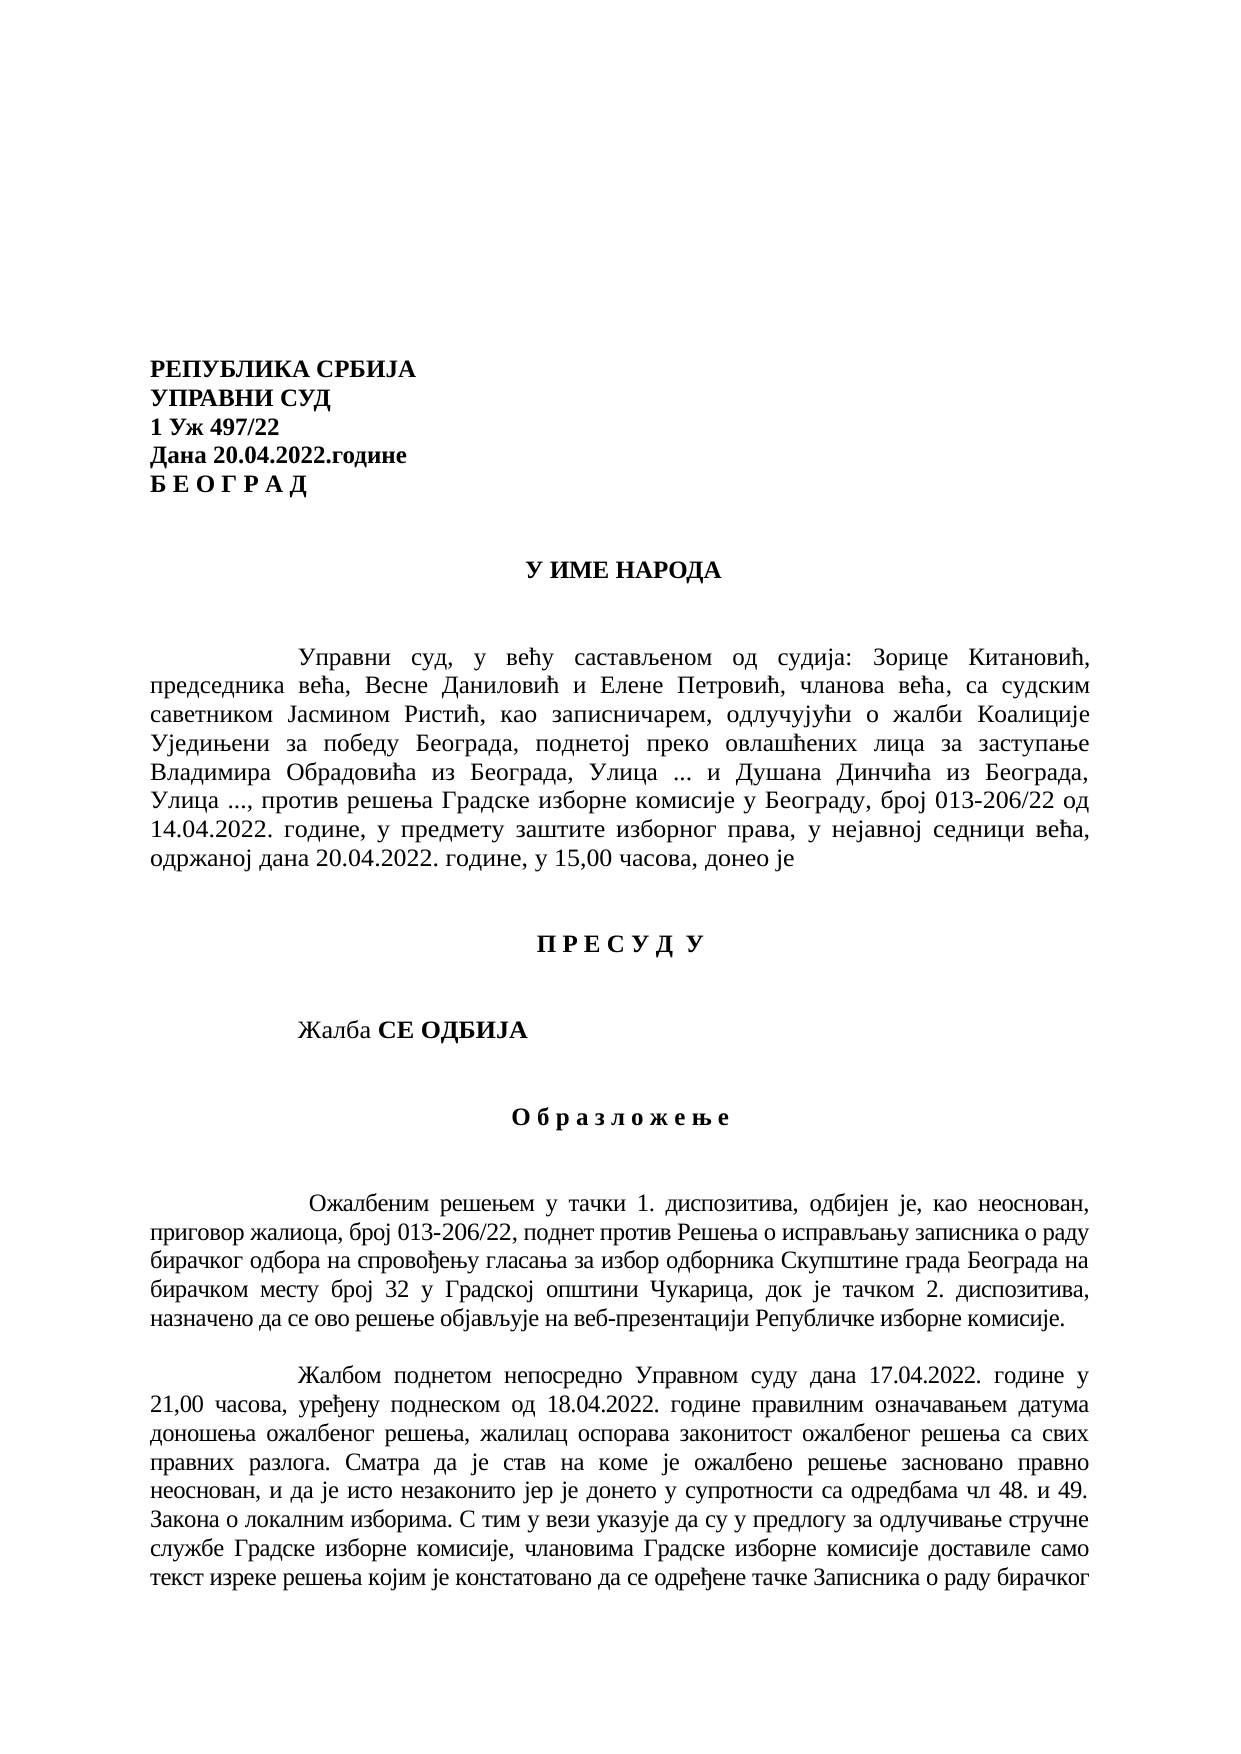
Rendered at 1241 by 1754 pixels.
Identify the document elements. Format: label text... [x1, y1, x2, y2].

text Жалба СЕ ОДБИЈА [150, 1015, 1090, 1044]
text РЕПУБЛИКА СРБИЈА [150, 148, 1090, 383]
text П Р Е С У Д У [150, 929, 1090, 958]
text Дана 20.04.2022.године [150, 440, 1090, 469]
text Жалбом поднетом непосредно Управном суду дана 17.04.2022. године у 21,00 часова, уређену поднеском од 18.04.2022. године правилним означавањем датума доношења ожалбеног решења, жалилац оспорава законитост ожалбеног решења са свих правних разлога. Сматра да је став на коме је ожалбено решење засновано правно неоснован, и да је исто незаконито јер је донето у супротности са одредбама чл 48. и 49. Закона о локалним изборима. С тим у вези указује да су у предлогу за одлучивање стручне службе Градске изборне комисије, члановима Градске изборне комисије доставиле само текст изреке решења којим је констатовано да се одређене тачке Записника о раду бирачког [150, 1360, 1090, 1590]
text Б Е О Г Р А Д [150, 469, 1090, 498]
text УПРАВНИ СУД [150, 383, 1090, 412]
text 1 Уж 497/22 [150, 412, 1090, 440]
text У ИМЕ НАРОДА [150, 555, 1090, 584]
text Управни суд, у већу састављеном од судија: Зорице Китановић, председника већа, Весне Даниловић и Елене Петровић, чланова већа, са судским саветником Јасмином Ристић, као записничарем, одлучујући о жалби Коалиције Уједињени за победу Београда, поднетој преко овлашћених лица за заступање Владимира Обрадовића из Београда, Улица ... и Душана Динчића из Београда, Улица ..., против решења Градске изборне комисије у Београду, број 013-206/22 од 14.04.2022. године, у предмету заштите изборног права, у нејавној седници већа, одржаној дана 20.04.2022. године, у 15,00 часова, донео је [150, 642, 1090, 872]
text О б р а з л о ж е њ е [150, 1102, 1090, 1130]
text Ожалбеним решењем у тачки 1. диспозитива, одбијен је, као неоснован, приговор жалиоца, број 013-206/22, поднет против Решења о исправљању записника о раду бирачког одбора на спровођењу гласања за избор одборника Скупштине града Београда на бирачком месту број 32 у Градској општини Чукарица, док је тачком 2. диспозитива, назначено да се ово решење објављује на веб-презентацији Републичке изборне комисије. [150, 1188, 1090, 1332]
